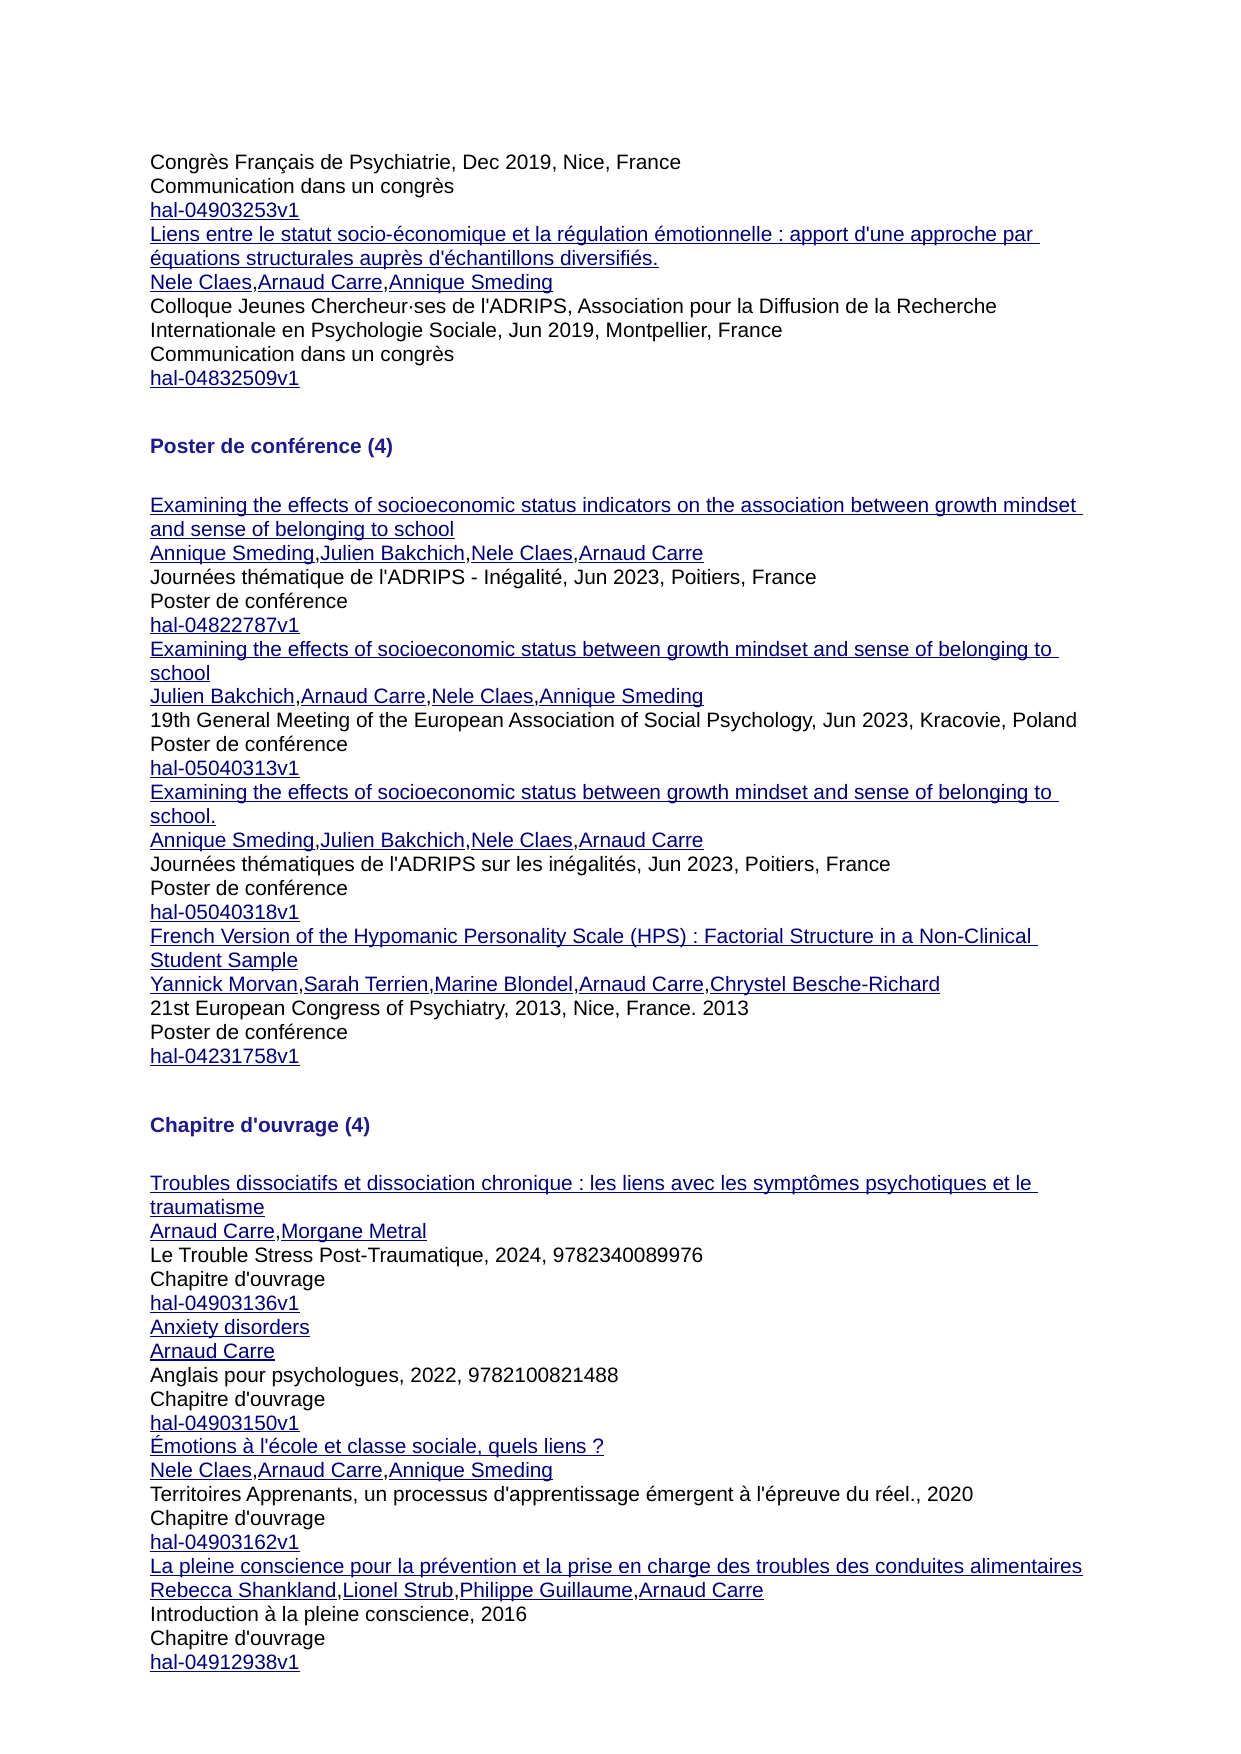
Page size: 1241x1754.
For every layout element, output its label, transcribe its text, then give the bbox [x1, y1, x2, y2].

table_header Examining the effects of socioeconomic status indicators on the association between growth mindset and sense of belonging to school Annique Smeding,Julien Bakchich,Nele Claes,Arnaud Carre Journées thématique de l'ADRIPS - Inégalité, Jun 2023, Poitiers, France Poster de conférence hal-04822787v1 [150, 493, 1090, 636]
table_header Troubles dissociatifs et dissociation chronique : les liens avec les symptômes psychotiques et le traumatisme Arnaud Carre,Morgane Metral Le Trouble Stress Post-Traumatique, 2024, 9782340089976 Chapitre d'ouvrage hal-04903136v1 [150, 1171, 1090, 1314]
table_cell La pleine conscience pour la prévention et la prise en charge des troubles des conduites alimentaires Rebecca Shankland,Lionel Strub,Philippe Guillaume,Arnaud Carre Introduction à la pleine conscience, 2016 Chapitre d'ouvrage hal-04912938v1 [150, 1554, 1090, 1674]
subtitle Poster de conférence (4) [150, 434, 1090, 458]
table_cell Émotions à l'école et classe sociale, quels liens ? Nele Claes,Arnaud Carre,Annique Smeding Territoires Apprenants, un processus d'apprentissage émergent à l'épreuve du réel., 2020 Chapitre d'ouvrage hal-04903162v1 [150, 1434, 1090, 1554]
table_cell Examining the effects of socioeconomic status between growth mindset and sense of belonging to school. Annique Smeding,Julien Bakchich,Nele Claes,Arnaud Carre Journées thématiques de l'ADRIPS sur les inégalités, Jun 2023, Poitiers, France Poster de conférence hal-05040318v1 [150, 780, 1090, 924]
table_cell Congrès Français de Psychiatrie, Dec 2019, Nice, France Communication dans un congrès hal-04903253v1 [150, 150, 1090, 222]
table_cell Anxiety disorders Arnaud Carre Anglais pour psychologues, 2022, 9782100821488 Chapitre d'ouvrage hal-04903150v1 [150, 1315, 1090, 1434]
table_cell Examining the effects of socioeconomic status between growth mindset and sense of belonging to school Julien Bakchich,Arnaud Carre,Nele Claes,Annique Smeding 19th General Meeting of the European Association of Social Psychology, Jun 2023, Kracovie, Poland Poster de conférence hal-05040313v1 [150, 636, 1090, 780]
table_cell French Version of the Hypomanic Personality Scale (HPS) : Factorial Structure in a Non-Clinical Student Sample Yannick Morvan,Sarah Terrien,Marine Blondel,Arnaud Carre,Chrystel Besche-Richard 21st European Congress of Psychiatry, 2013, Nice, France. 2013 Poster de conférence hal-04231758v1 [150, 924, 1090, 1068]
subtitle Chapitre d'ouvrage (4) [150, 1112, 1090, 1136]
table_cell Liens entre le statut socio-économique et la régulation émotionnelle : apport d'une approche par équations structurales auprès d'échantillons diversifiés. Nele Claes,Arnaud Carre,Annique Smeding Colloque Jeunes Chercheur∙ses de l'ADRIPS, Association pour la Diffusion de la Recherche Internationale en Psychologie Sociale, Jun 2019, Montpellier, France Communication dans un congrès hal-04832509v1 [150, 222, 1090, 389]
